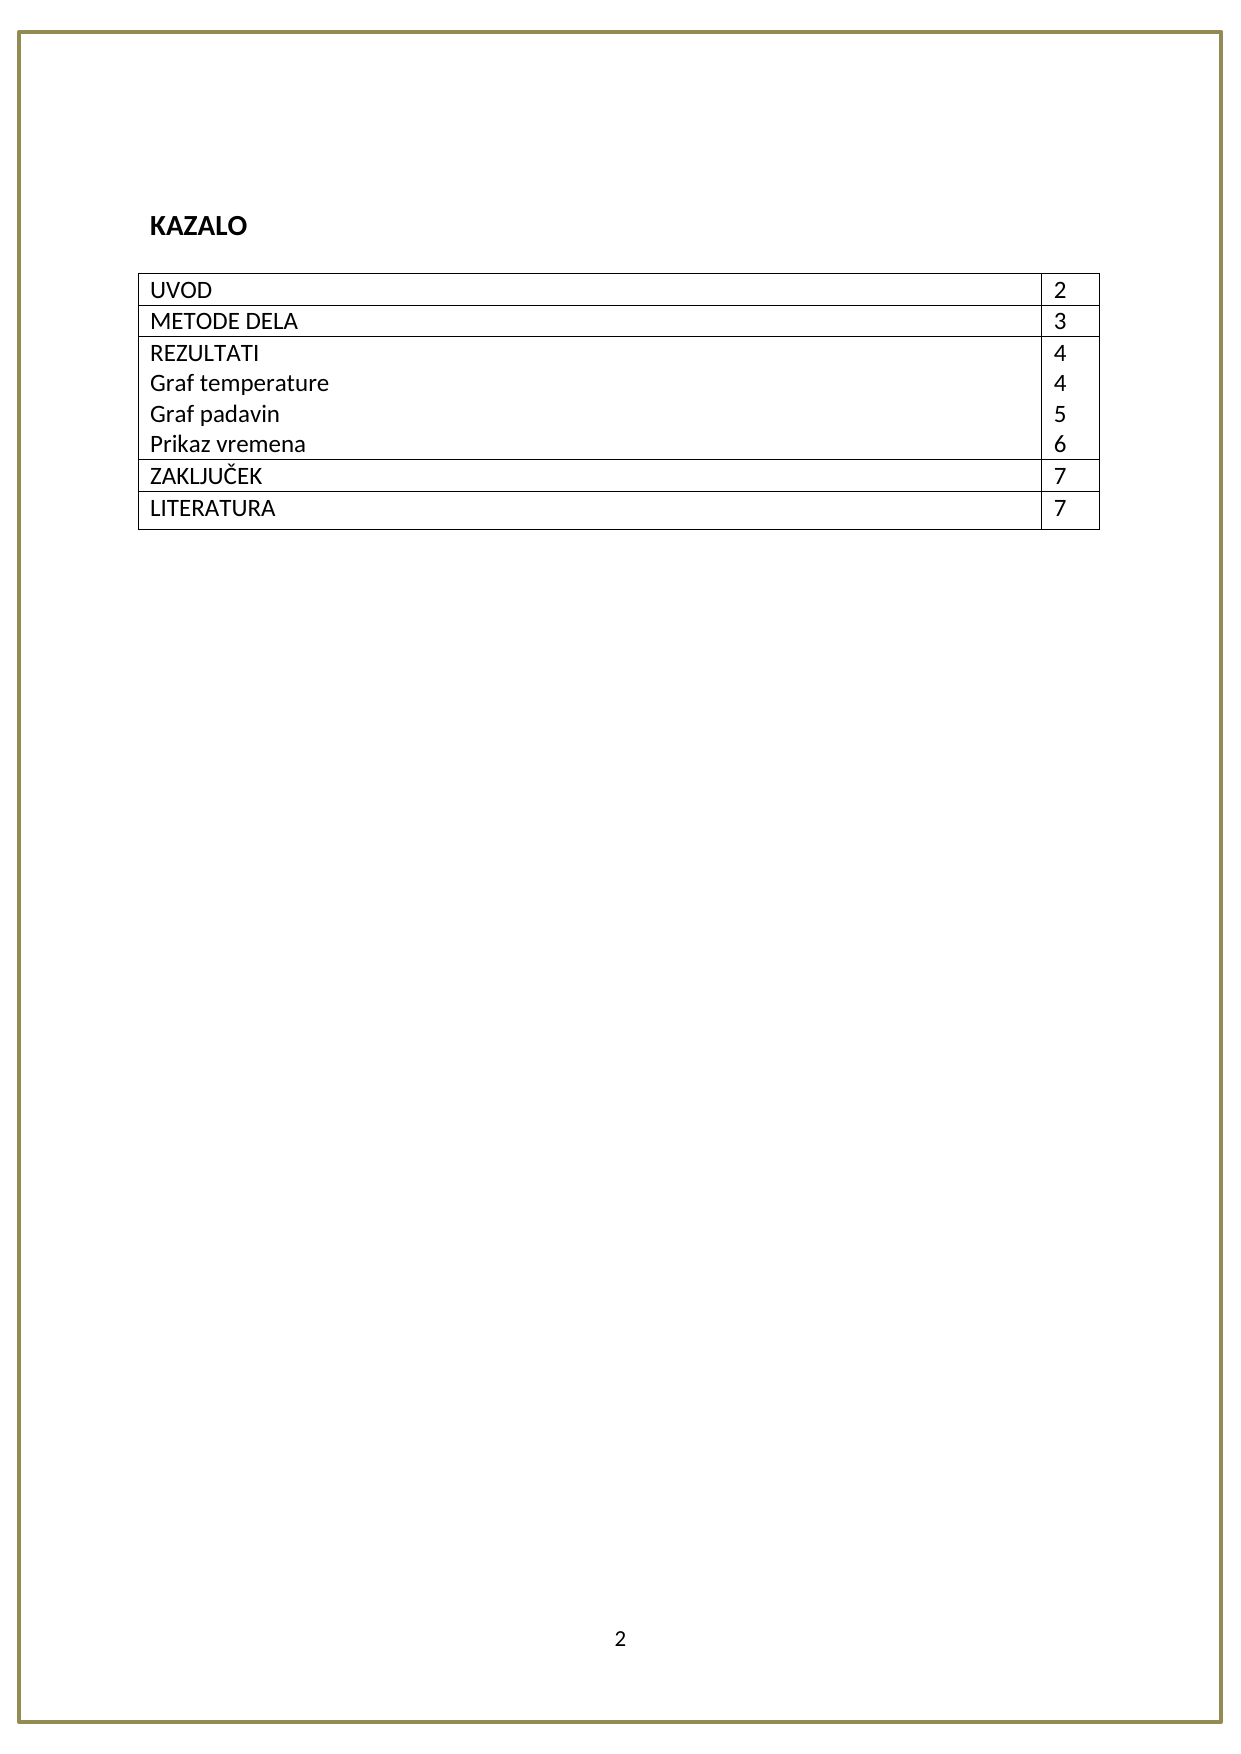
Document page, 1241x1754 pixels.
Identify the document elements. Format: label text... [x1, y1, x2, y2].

table_cell LITERATURA [139, 492, 1041, 529]
table_cell ZAKLJUČEK [139, 460, 1041, 491]
table_cell 7 [1042, 492, 1099, 529]
table_cell 3 [1042, 306, 1099, 336]
text KAZALO [150, 207, 1090, 242]
table_cell 7 [1042, 460, 1099, 491]
table_header UVOD [139, 274, 1041, 304]
table_cell 4 4 5 6 [1042, 337, 1099, 459]
table_header 2 [1042, 274, 1099, 304]
table_cell REZULTATI Graf temperature Graf padavin Prikaz vremena [139, 337, 1041, 459]
table_cell METODE DELA [139, 306, 1041, 336]
